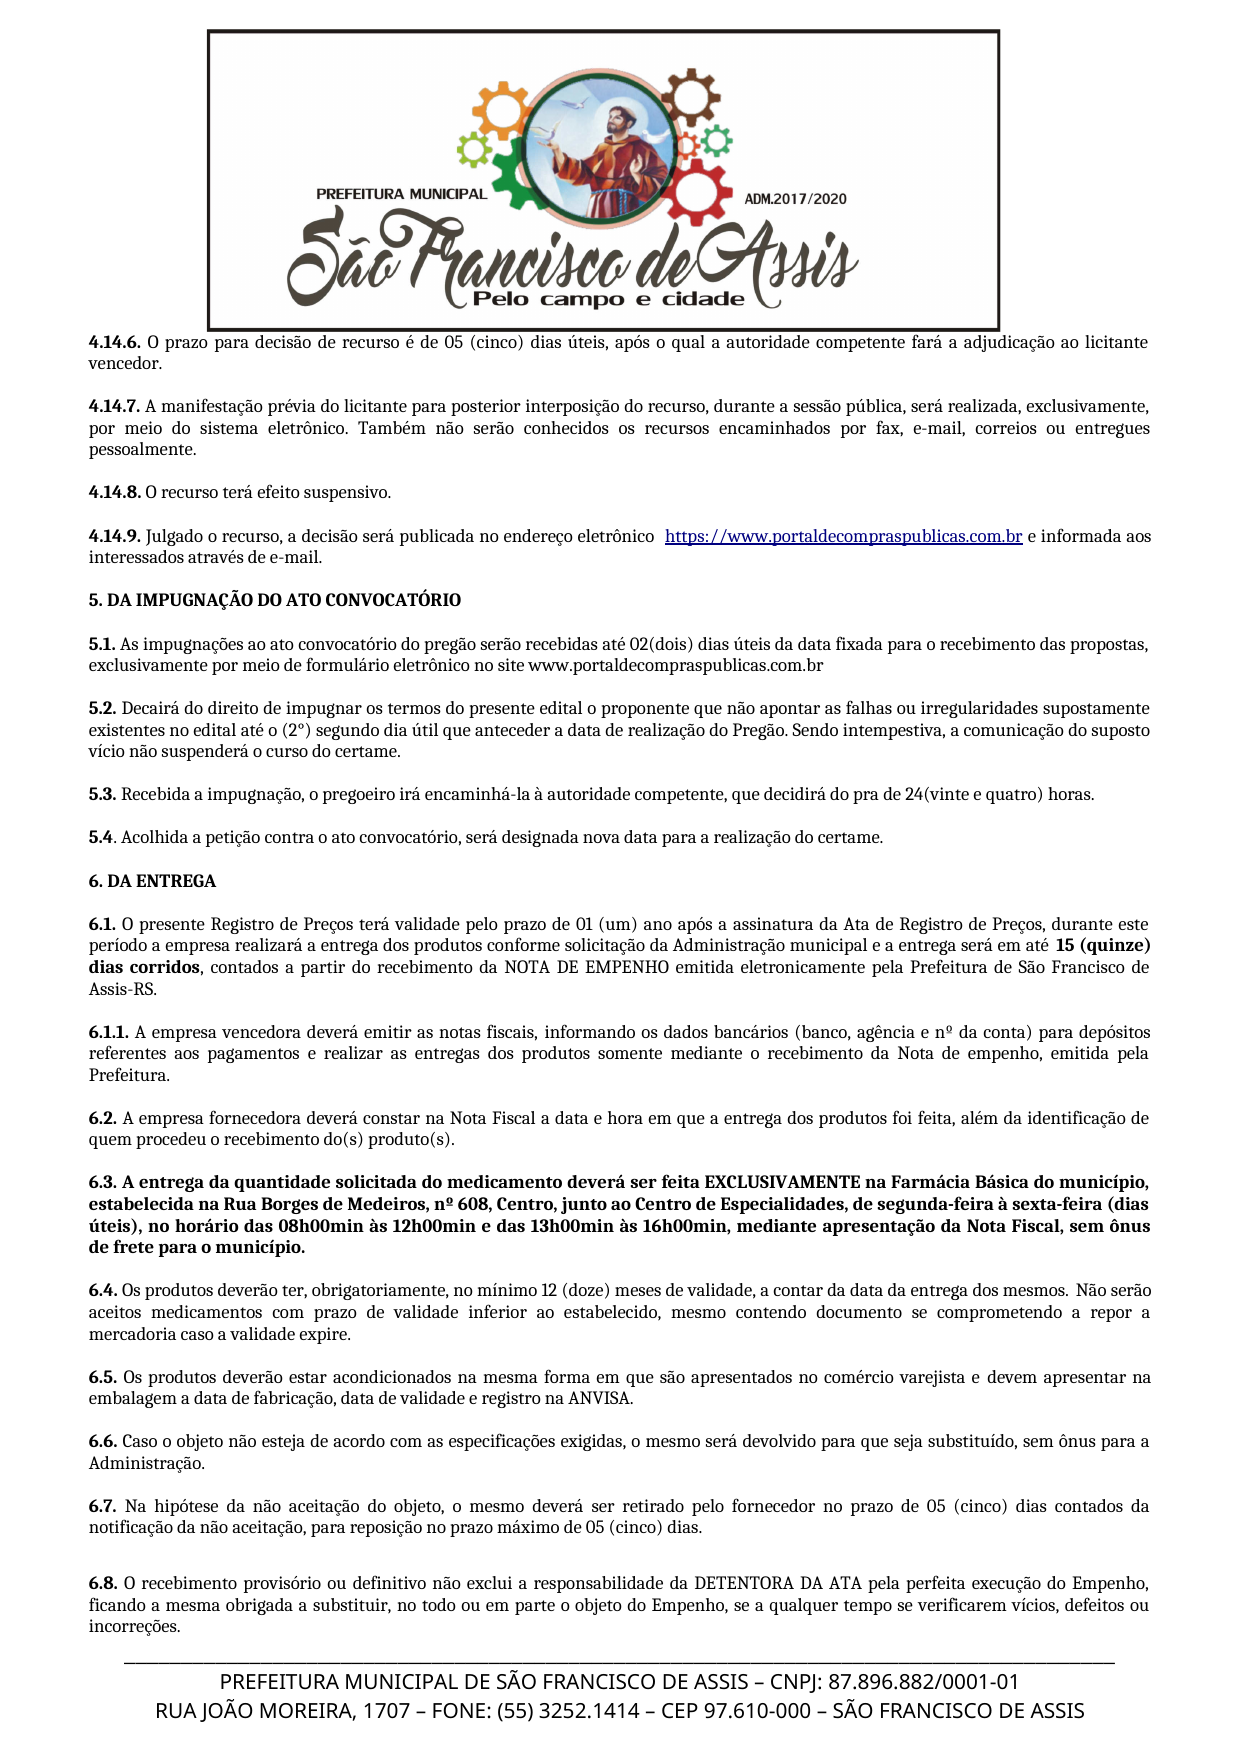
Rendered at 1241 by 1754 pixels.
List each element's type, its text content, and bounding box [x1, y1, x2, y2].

text 4.14.7. A manifestação prévia do licitante para posterior interposição do recurso, durante a sessão pública, será realizada, exclusivamente, por meio do sistema eletrônico. Também não serão conhecidos os recursos encaminhados por fax, e-mail, correios ou entregues pessoalmente. [89, 396, 1152, 461]
text 5. DA IMPUGNAÇÃO DO ATO CONVOCATÓRIO [89, 590, 1152, 611]
text 6. DA ENTREGA [89, 870, 1152, 892]
text 5.4. Acolhida a petição contra o ato convocatório, será designada nova data para a realização do certame. [89, 827, 1152, 849]
text 5.2. Decairá do direito de impugnar os termos do presente edital o proponente que não apontar as falhas ou irregularidades supostamente existentes no edital até o (2°) segundo dia útil que anteceder a data de realização do Pregão. Sendo intempestiva, a comunicação do suposto vício não suspenderá o curso do certame. [89, 698, 1152, 762]
text 6.8. O recebimento provisório ou definitivo não exclui a responsabilidade da DETENTORA DA ATA pela perfeita execução do Empenho, ficando a mesma obrigada a substituir, no todo ou em parte o objeto do Empenho, se a qualquer tempo se verificarem vícios, defeitos ou incorreções. [89, 1573, 1152, 1637]
text 4.14.6. O prazo para decisão de recurso é de 05 (cinco) dias úteis, após o qual a autoridade competente fará a adjudicação ao licitante vencedor. [89, 331, 1152, 374]
text 5.3. Recebida a impugnação, o pregoeiro irá encaminhá-la à autoridade competente, que decidirá do pra de 24(vinte e quatro) horas. [89, 784, 1152, 806]
text 4.14.9. Julgado o recurso, a decisão será publicada no endereço eletrônico https://www.portaldecompraspublicas.com.br e informada aos interessados através de e-mail. [89, 525, 1152, 568]
text 6.3. A entrega da quantidade solicitada do medicamento deverá ser feita EXCLUSIVAMENTE na Farmácia Básica do município, estabelecida na Rua Borges de Medeiros, nº 608, Centro, junto ao Centro de Especialidades, de segunda-feira à sexta-feira (dias úteis), no horário das 08h00min às 12h00min e das 13h00min às 16h00min, mediante apresentação da Nota Fiscal, sem ônus de frete para o município. [89, 1172, 1152, 1258]
text 4.14.8. O recurso terá efeito suspensivo. [89, 482, 1152, 504]
text 6.1. O presente Registro de Preços terá validade pelo prazo de 01 (um) ano após a assinatura da Ata de Registro de Preços, durante este período a empresa realizará a entrega dos produtos conforme solicitação da Administração municipal e a entrega será em até 15 (quinze) dias corridos, contados a partir do recebimento da NOTA DE EMPENHO emitida eletronicamente pela Prefeitura de São Francisco de Assis-RS. [89, 913, 1152, 999]
text 6.1.1. A empresa vencedora deverá emitir as notas fiscais, informando os dados bancários (banco, agência e nº da conta) para depósitos referentes aos pagamentos e realizar as entregas dos produtos somente mediante o recebimento da Nota de empenho, emitida pela Prefeitura. [89, 1021, 1152, 1086]
text 6.4. Os produtos deverão ter, obrigatoriamente, no mínimo 12 (doze) meses de validade, a contar da data da entrega dos mesmos. Não serão aceitos medicamentos com prazo de validade inferior ao estabelecido, mesmo contendo documento se comprometendo a repor a mercadoria caso a validade expire. [89, 1280, 1152, 1344]
text 6.2. A empresa fornecedora deverá constar na Nota Fiscal a data e hora em que a entrega dos produtos foi feita, além da identificação de quem procedeu o recebimento do(s) produto(s). [89, 1107, 1152, 1151]
text 6.7. Na hipótese da não aceitação do objeto, o mesmo deverá ser retirado pelo fornecedor no prazo de 05 (cinco) dias contados da notificação da não aceitação, para reposição no prazo máximo de 05 (cinco) dias. [89, 1496, 1152, 1539]
text 6.5. Os produtos deverão estar acondicionados na mesma forma em que são apresentados no comércio varejista e devem apresentar na embalagem a data de fabricação, data de validade e registro na ANVISA. [89, 1366, 1152, 1409]
text 5.1. As impugnações ao ato convocatório do pregão serão recebidas até 02(dois) dias úteis da data fixada para o recebimento das propostas, exclusivamente por meio de formulário eletrônico no site www.portaldecompraspublicas.com.br [89, 633, 1152, 676]
text 6.6. Caso o objeto não esteja de acordo com as especificações exigidas, o mesmo será devolvido para que seja substituído, sem ônus para a Administração. [89, 1431, 1152, 1474]
